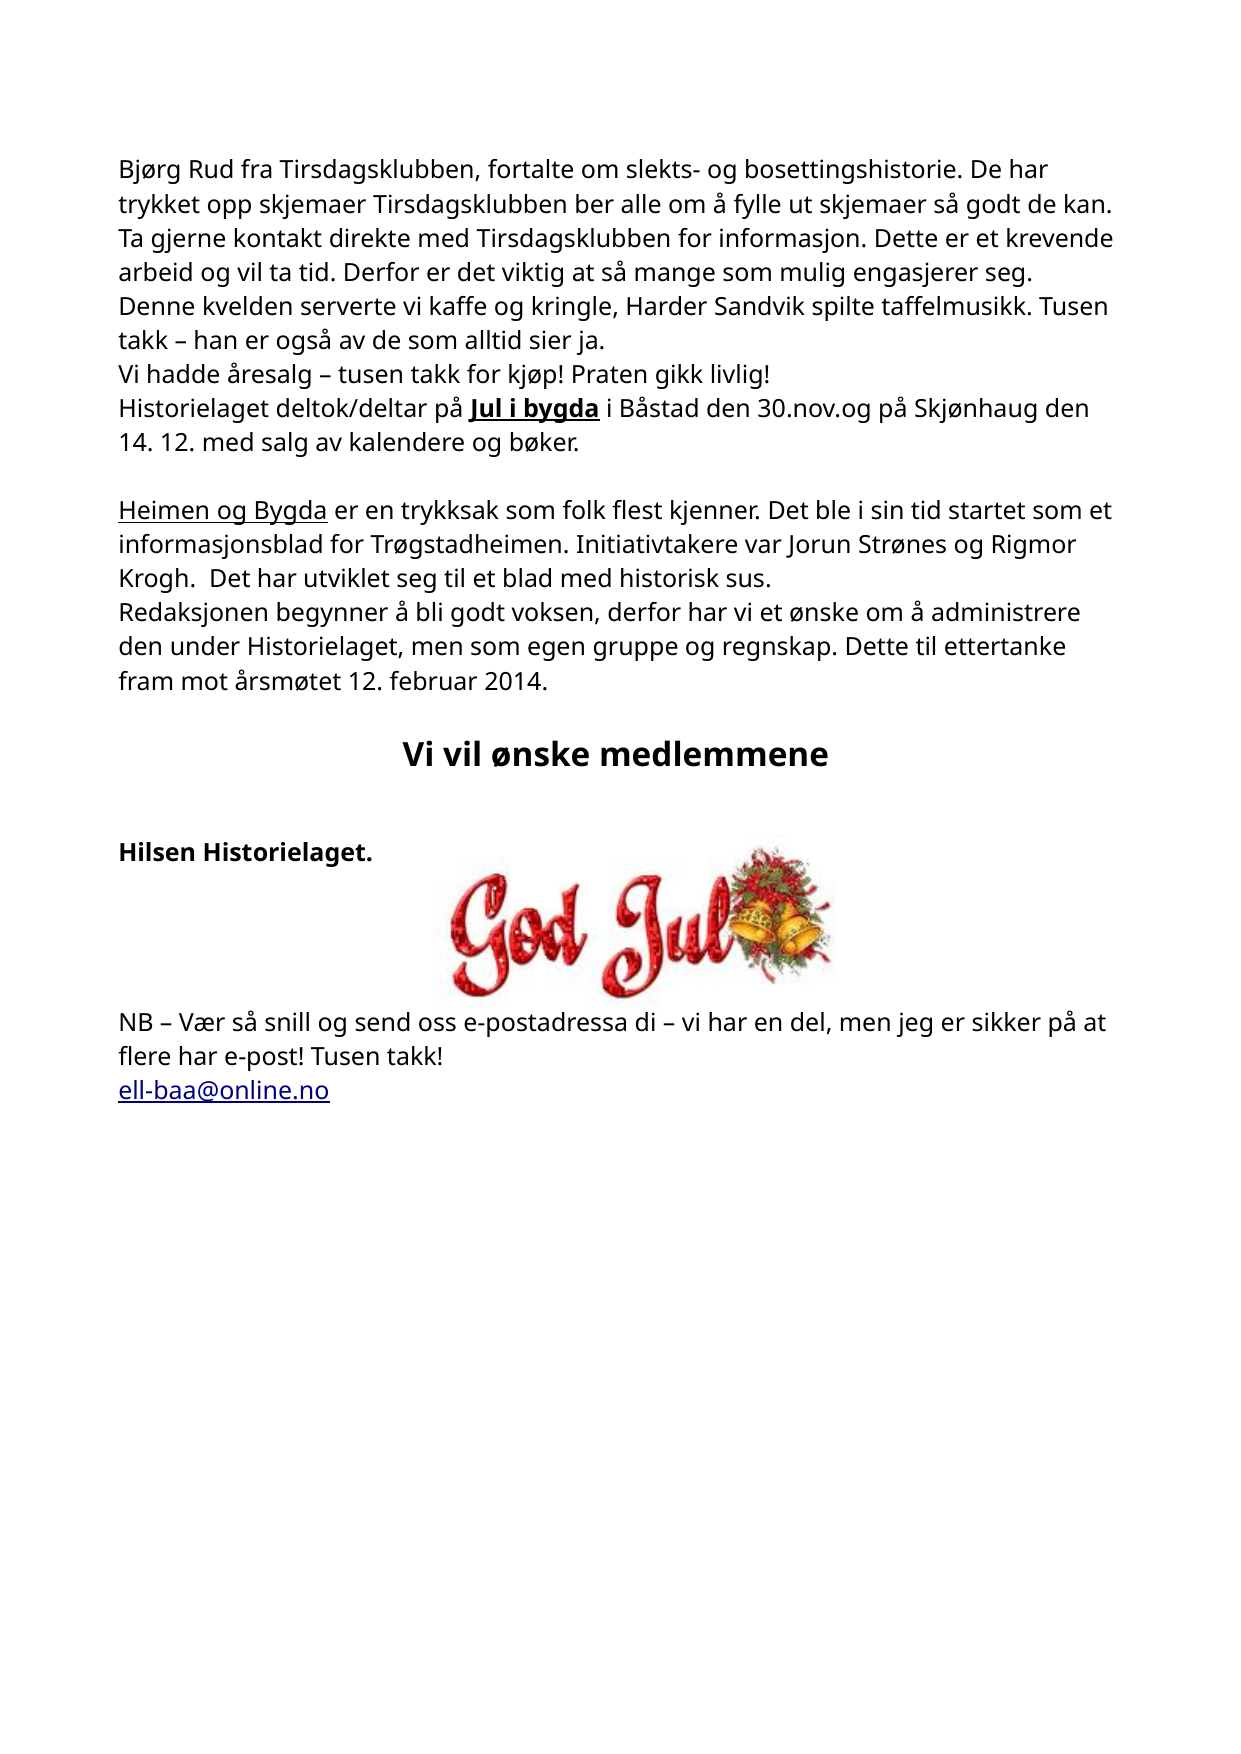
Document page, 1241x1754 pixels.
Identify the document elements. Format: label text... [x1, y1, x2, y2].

text Historielaget deltok/deltar på Jul i bygda i Båstad den 30.nov.og på Skjønhaug den 14. 12. med salg av kalendere og bøker. [118, 391, 1122, 459]
text [896, 834, 1122, 868]
text Vi hadde åresalg – tusen takk for kjøp! Praten gikk livlig! [118, 357, 1122, 391]
text Vi vil ønske medlemmene [118, 731, 1122, 777]
text NB – Vær så snill og send oss e-postadressa di – vi har en del, men jeg er sikker på at flere har e-post! Tusen takk! [118, 1004, 1122, 1073]
text Hilsen Historielaget. [118, 834, 409, 868]
text Redaksjonen begynner å bli godt voksen, derfor har vi et ønske om å administrere den under Historielaget, men som egen gruppe og regnskap. Dette til ettertanke fram mot årsmøtet 12. februar 2014. [118, 595, 1122, 697]
text Denne kvelden serverte vi kaffe og kringle, Harder Sandvik spilte taffelmusikk. Tusen takk – han er også av de som alltid sier ja. [118, 288, 1122, 357]
text Heimen og Bygda er en trykksak som folk flest kjenner. Det ble i sin tid startet som et informasjonsblad for Trøgstadheimen. Initiativtakere var Jorun Strønes og Rigmor Krogh. Det har utviklet seg til et blad med historisk sus. [118, 493, 1122, 595]
text ell-baa@online.no [118, 1073, 1122, 1107]
text Bjørg Rud fra Tirsdagsklubben, fortalte om slekts- og bosettingshistorie. De har trykket opp skjemaer Tirsdagsklubben ber alle om å fylle ut skjemaer så godt de kan. Ta gjerne kontakt direkte med Tirsdagsklubben for informasjon. Dette er et krevende arbeid og vil ta tid. Derfor er det viktig at så mange som mulig engasjerer seg. [118, 152, 1122, 288]
